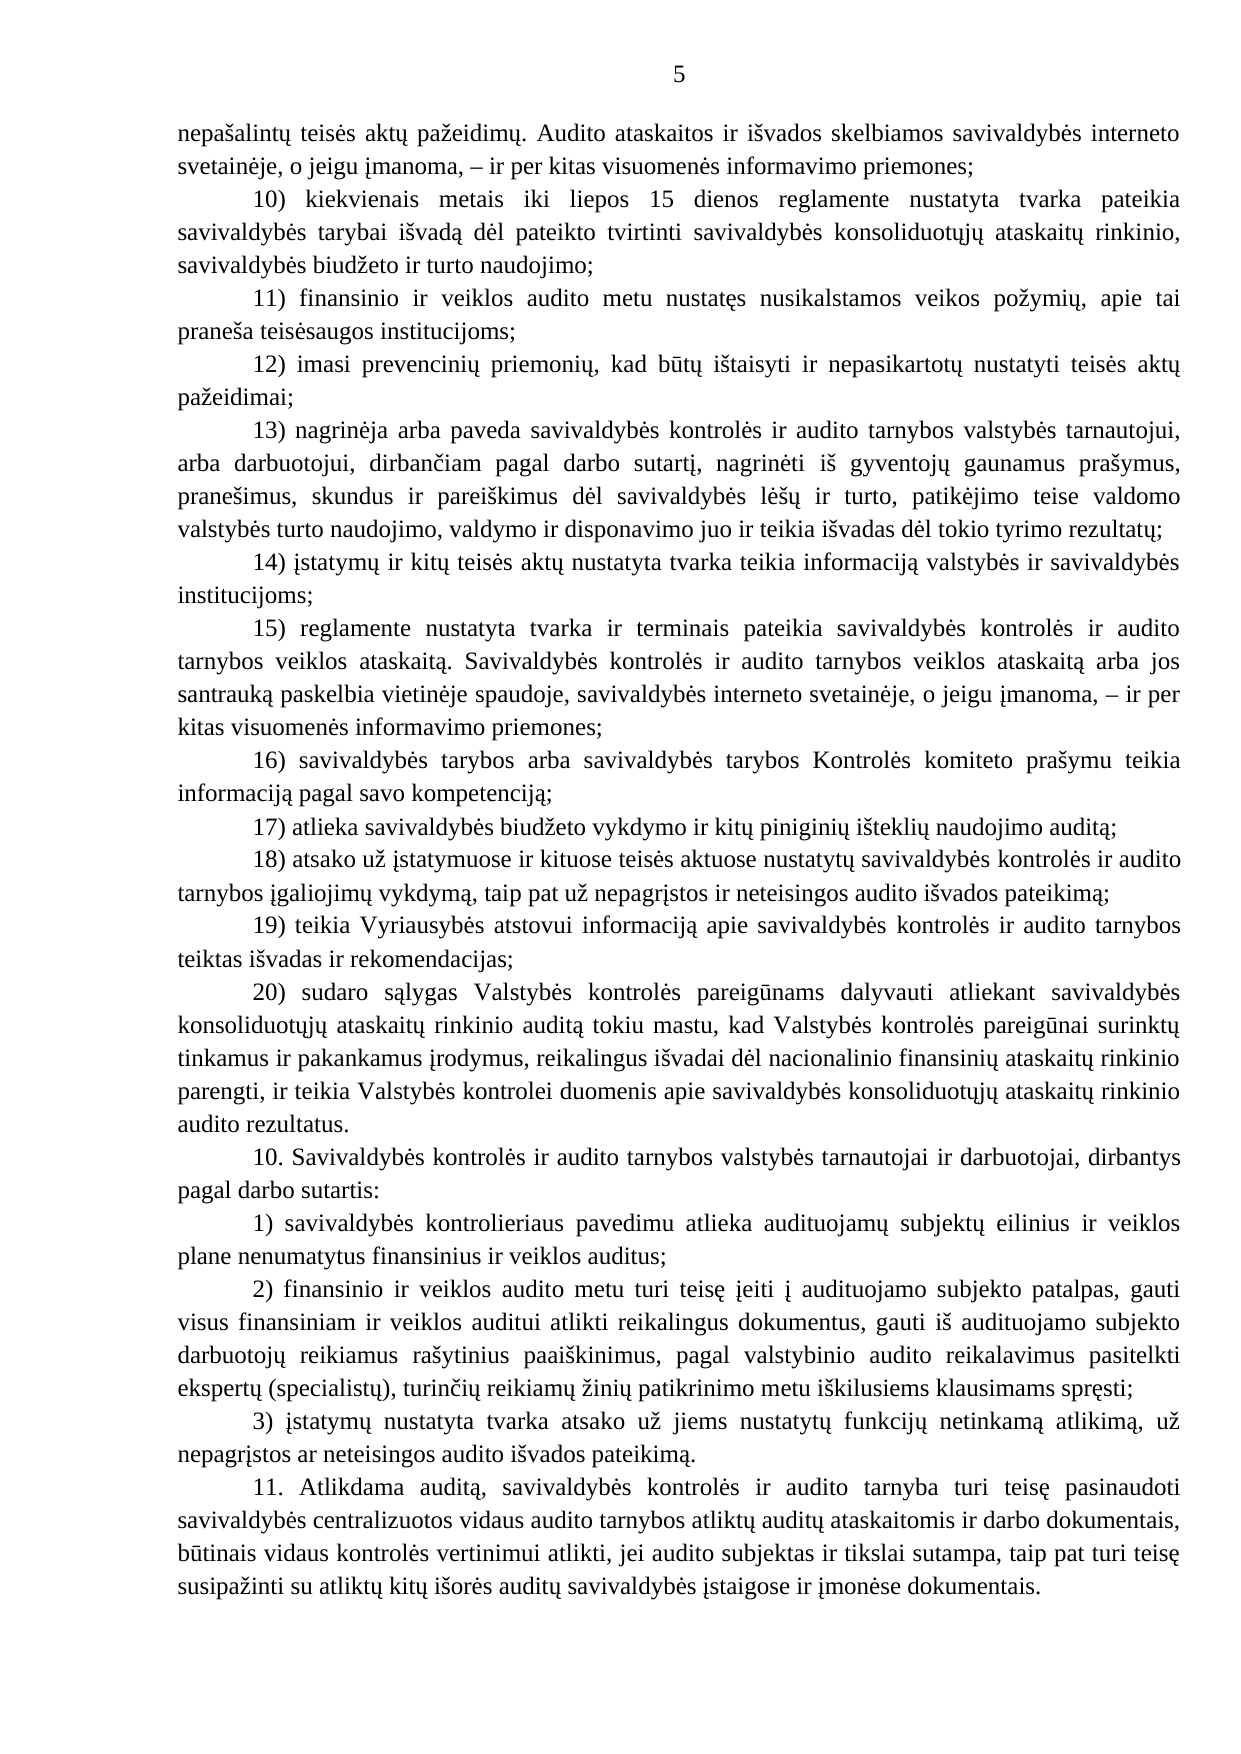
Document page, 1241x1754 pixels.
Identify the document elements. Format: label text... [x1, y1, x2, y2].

text 12) imasi prevencinių priemonių, kad būtų ištaisyti ir nepasikartotų nustatyti teisės aktų pažeidimai; [177, 349, 1181, 411]
text 11. Atlikdama auditą, savivaldybės kontrolės ir audito tarnyba turi teisę pasinaudoti savivaldybės centralizuotos vidaus audito tarnybos atliktų auditų ataskaitomis ir darbo dokumentais, būtinais vidaus kontrolės vertinimui atlikti, jei audito subjektas ir tikslai sutampa, taip pat turi teisę susipažinti su atliktų kitų išorės auditų savivaldybės įstaigose ir įmonėse dokumentais. [177, 1472, 1181, 1600]
text 1) savivaldybės kontrolieriaus pavedimu atlieka audituojamų subjektų eilinius ir veiklos plane nenumatytus finansinius ir veiklos auditus; [177, 1208, 1181, 1269]
text nepašalintų teisės aktų pažeidimų. Audito ataskaitos ir išvados skelbiamos savivaldybės interneto svetainėje, o jeigu įmanoma, – ir per kitas visuomenės informavimo priemones; [177, 118, 1181, 180]
text 2) finansinio ir veiklos audito metu turi teisę įeiti į audituojamo subjekto patalpas, gauti visus finansiniam ir veiklos auditui atlikti reikalingus dokumentus, gauti iš audituojamo subjekto darbuotojų reikiamus rašytinius paaiškinimus, pagal valstybinio audito reikalavimus pasitelkti ekspertų (specialistų), turinčių reikiamų žinių patikrinimo metu iškilusiems klausimams spręsti; [177, 1274, 1181, 1402]
text 15) reglamente nustatyta tvarka ir terminais pateikia savivaldybės kontrolės ir audito tarnybos veiklos ataskaitą. Savivaldybės kontrolės ir audito tarnybos veiklos ataskaitą arba jos santrauką paskelbia vietinėje spaudoje, savivaldybės interneto svetainėje, o jeigu įmanoma, – ir per kitas visuomenės informavimo priemones; [177, 613, 1181, 741]
text 20) sudaro sąlygas Valstybės kontrolės pareigūnams dalyvauti atliekant savivaldybės konsoliduotųjų ataskaitų rinkinio auditą tokiu mastu, kad Valstybės kontrolės pareigūnai surinktų tinkamus ir pakankamus įrodymus, reikalingus išvadai dėl nacionalinio finansinių ataskaitų rinkinio parengti, ir teikia Valstybės kontrolei duomenis apie savivaldybės konsoliduotųjų ataskaitų rinkinio audito rezultatus. [177, 977, 1181, 1137]
text 18) atsako už įstatymuose ir kituose teisės aktuose nustatytų savivaldybės kontrolės ir audito tarnybos įgaliojimų vykdymą, taip pat už nepagrįstos ir neteisingos audito išvados pateikimą; [177, 844, 1181, 906]
text 17) atlieka savivaldybės biudžeto vykdymo ir kitų piniginių išteklių naudojimo auditą; [177, 812, 1181, 840]
text 10) kiekvienais metais iki liepos 15 dienos reglamente nustatyta tvarka pateikia savivaldybės tarybai išvadą dėl pateikto tvirtinti savivaldybės konsoliduotųjų ataskaitų rinkinio, savivaldybės biudžeto ir turto naudojimo; [177, 184, 1181, 279]
text 14) įstatymų ir kitų teisės aktų nustatyta tvarka teikia informaciją valstybės ir savivaldybės institucijoms; [177, 547, 1181, 609]
text 19) teikia Vyriausybės atstovui informaciją apie savivaldybės kontrolės ir audito tarnybos teiktas išvadas ir rekomendacijas; [177, 911, 1181, 972]
text 11) finansinio ir veiklos audito metu nustatęs nusikalstamos veikos požymių, apie tai praneša teisėsaugos institucijoms; [177, 283, 1181, 345]
text 3) įstatymų nustatyta tvarka atsako už jiems nustatytų funkcijų netinkamą atlikimą, už nepagrįstos ar neteisingos audito išvados pateikimą. [177, 1406, 1181, 1468]
text 10. Savivaldybės kontrolės ir audito tarnybos valstybės tarnautojai ir darbuotojai, dirbantys pagal darbo sutartis: [177, 1142, 1181, 1203]
text 13) nagrinėja arba paveda savivaldybės kontrolės ir audito tarnybos valstybės tarnautojui, arba darbuotojui, dirbančiam pagal darbo sutartį, nagrinėti iš gyventojų gaunamus prašymus, pranešimus, skundus ir pareiškimus dėl savivaldybės lėšų ir turto, patikėjimo teise valdomo valstybės turto naudojimo, valdymo ir disponavimo juo ir teikia išvadas dėl tokio tyrimo rezultatų; [177, 415, 1181, 543]
text 16) savivaldybės tarybos arba savivaldybės tarybos Kontrolės komiteto prašymu teikia informaciją pagal savo kompetenciją; [177, 746, 1181, 807]
